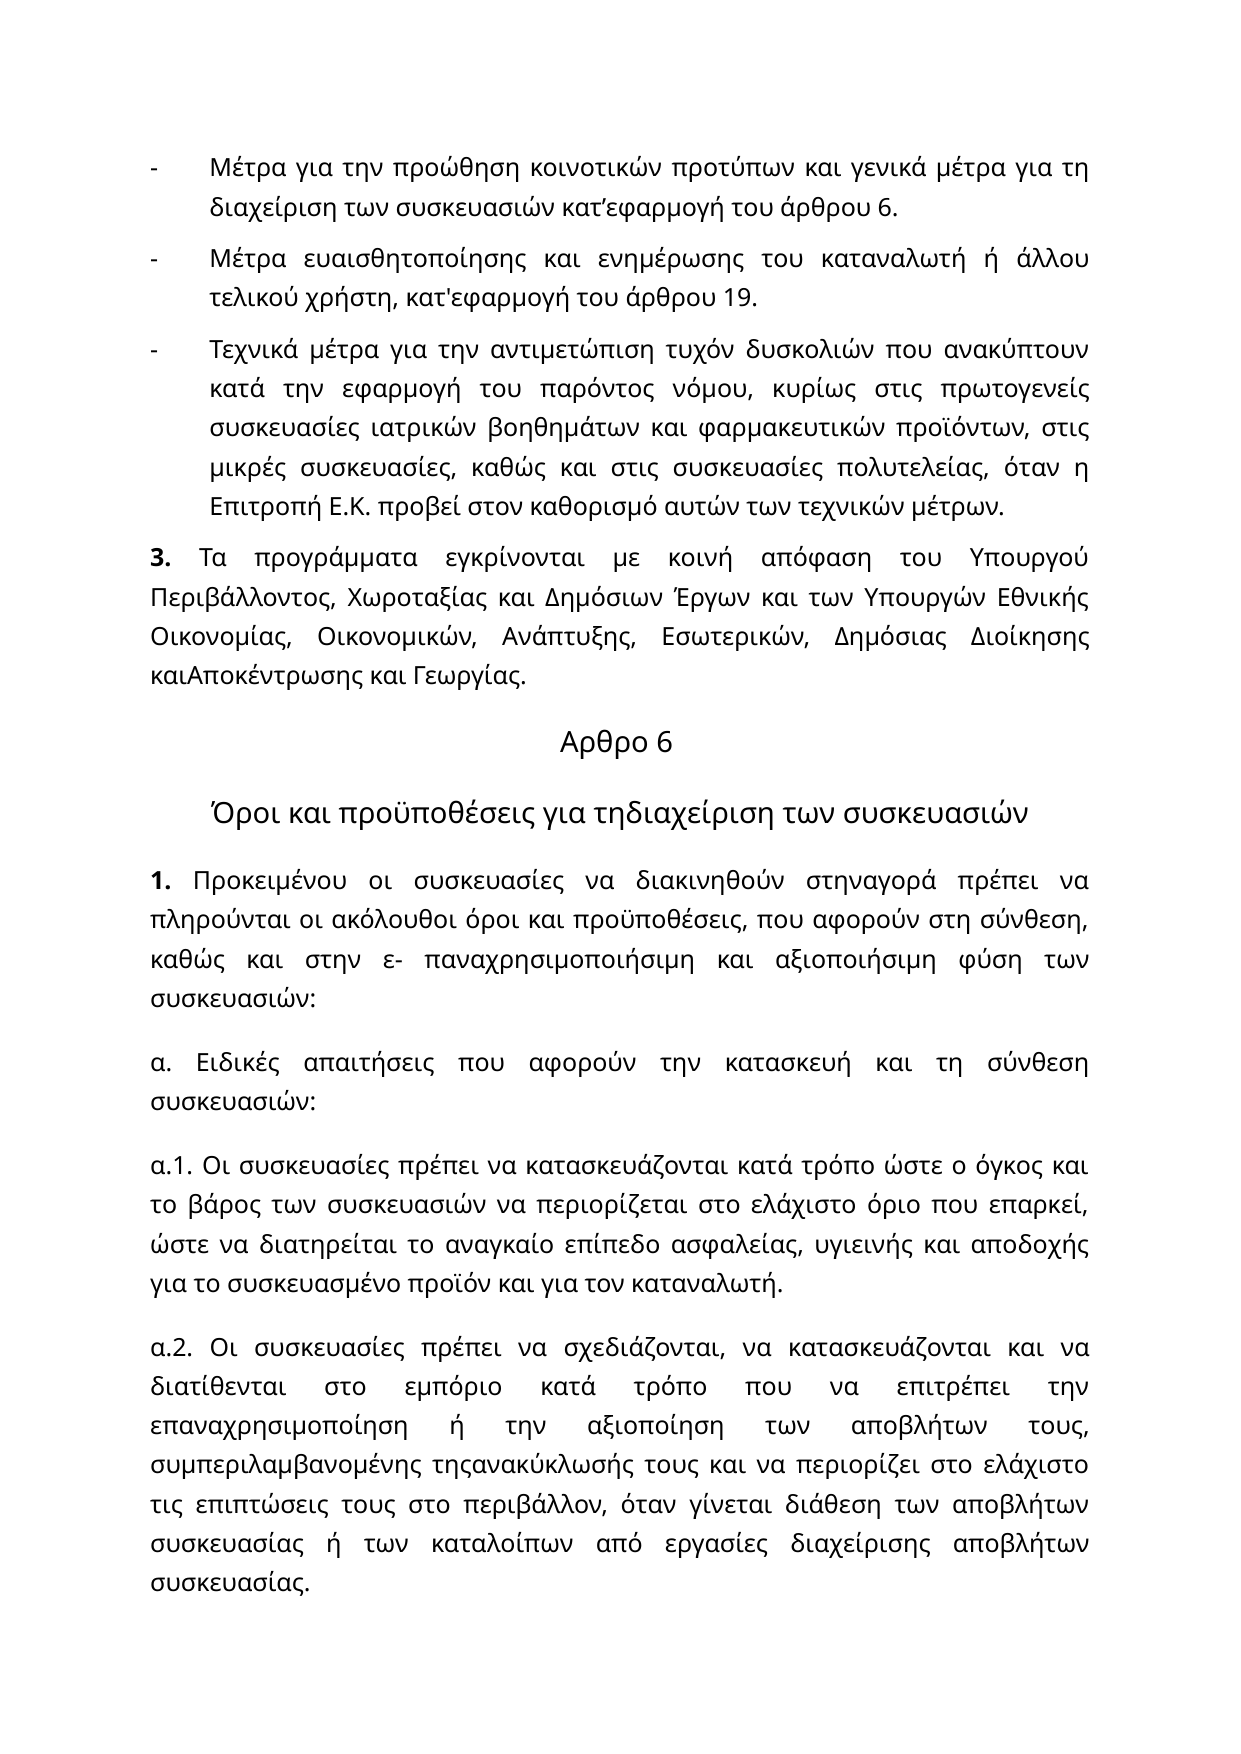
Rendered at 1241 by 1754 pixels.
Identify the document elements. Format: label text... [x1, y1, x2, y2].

subtitle Όροι και προϋποθέσεις για τηδιαχείριση των συσκευασιών [150, 792, 1090, 832]
text 3. Τα προγράμματα εγκρίνονται με κοινή απόφαση του Υπουργού Περιβάλλοντος, Χωροταξίας και Δημόσιων Έργων και των Υπουργών Εθνικής Οικονομίας, Οικονομικών, Ανάπτυξης, Εσωτερικών, Δημόσιας Διοίκησης καιΑποκέντρωσης και Γεωργίας. [150, 540, 1090, 692]
text α.1. Οι συσκευασίες πρέπει να κατασκευάζονται κατά τρόπο ώστε ο όγκος και το βάρος των συσκευασιών να περιορίζεται στο ελάχιστο όριο που επαρκεί, ώστε να διατηρείται το αναγκαίο επίπεδο ασφαλείας, υγιεινής και αποδοχής για το συσκευασμένο προϊόν και για τον καταναλωτή. [150, 1148, 1090, 1299]
list - Μέτρα ευαισθητοποίησης και ενημέρωσης του καταναλωτή ή άλλου τελικού χρήστη, κατ'εφαρμογή του άρθρου 19. [150, 241, 1090, 314]
list - Τεχνικά μέτρα για την αντιμετώπιση τυχόν δυσκολιών που ανακύπτουν κατά την εφαρμογή του παρόντος νόμου, κυρίως στις πρωτογενείς συσκευασίες ιατρικών βοηθημάτων και φαρμακευτικών προϊόντων, στις μικρές συσκευασίες, καθώς και στις συσκευασίες πολυτελείας, όταν η Επιτροπή Ε.Κ. προβεί στον καθορισμό αυτών των τεχνικών μέτρων. [150, 332, 1090, 522]
text α. Ειδικές απαιτήσεις που αφορούν την κατασκευή και τη σύνθεση συσκευασιών: [150, 1044, 1090, 1118]
text α.2. Οι συσκευασίες πρέπει να σχεδιάζονται, να κατασκευάζονται και να διατίθενται στο εμπόριο κατά τρόπο που να επιτρέπει την επαναχρησιμοποίηση ή την αξιοποίηση των αποβλήτων τους, συμπεριλαμβανομένης τηςανακύκλωσής τους και να περιορίζει στο ελάχιστο τις επιπτώσεις τους στο περιβάλλον, όταν γίνεται διάθεση των αποβλήτων συσκευασίας ή των καταλοίπων από εργασίες διαχείρισης αποβλήτων συσκευασίας. [150, 1329, 1090, 1599]
list - Μέτρα για την προώθηση κοινοτικών προτύπων και γενικά μέτρα για τη διαχείριση των συσκευασιών κατ’εφαρμογή του άρθρου 6. [150, 150, 1090, 223]
subtitle Αρθρο 6 [150, 722, 1090, 761]
text 1. Προκειμένου οι συσκευασίες να διακινηθούν στηναγορά πρέπει να πληρούνται οι ακόλουθοι όροι και προϋποθέσεις, που αφορούν στη σύνθεση, καθώς και στην ε- παναχρησιμοποιήσιμη και αξιοποιήσιμη φύση των συσκευασιών: [150, 863, 1090, 1014]
